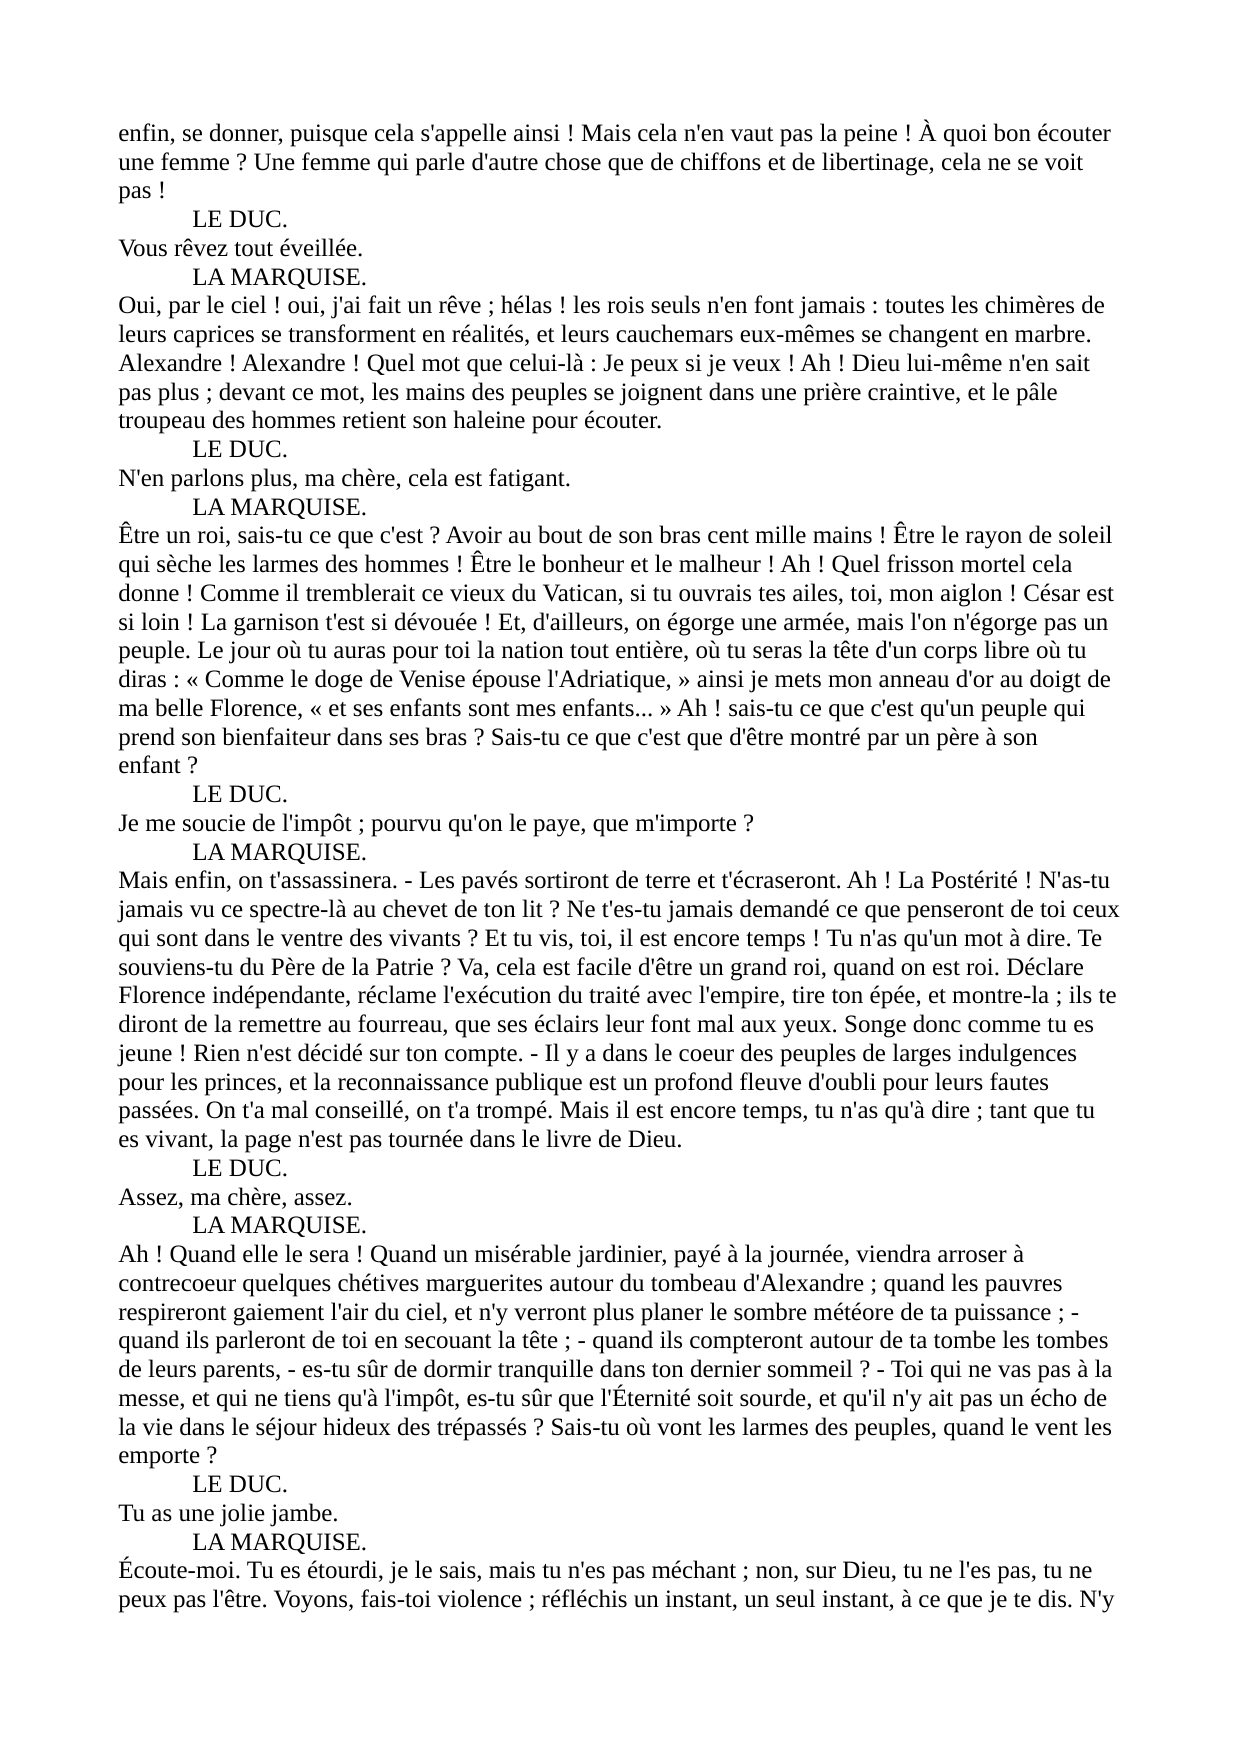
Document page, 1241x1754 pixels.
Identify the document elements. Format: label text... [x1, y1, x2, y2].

text LA MARQUISE. [118, 1211, 1122, 1239]
text Mais enfin, on t'assassinera. - Les pavés sortiront de terre et t'écraseront. Ah ! La Postérité ! N'as-tu jamais vu ce spectre-là au chevet de ton lit ? Ne t'es-tu jamais demandé ce que penseront de toi ceux qui sont dans le ventre des vivants ? Et tu vis, toi, il est encore temps ! Tu n'as qu'un mot à dire. Te souviens-tu du Père de la Patrie ? Va, cela est facile d'être un grand roi, quand on est roi. Déclare Florence indépendante, réclame l'exécution du traité avec l'empire, tire ton épée, et montre-la ; ils te diront de la remettre au fourreau, que ses éclairs leur font mal aux yeux. Songe donc comme tu es jeune ! Rien n'est décidé sur ton compte. - Il y a dans le coeur des peuples de larges indulgences pour les princes, et la reconnaissance publique est un profond fleuve d'oubli pour leurs fautes passées. On t'a mal conseillé, on t'a trompé. Mais il est encore temps, tu n'as qu'à dire ; tant que tu es vivant, la page n'est pas tournée dans le livre de Dieu. [118, 866, 1122, 1153]
text Tu as une jolie jambe. [118, 1498, 1122, 1527]
text LA MARQUISE. [118, 837, 1122, 866]
text Être un roi, sais-tu ce que c'est ? Avoir au bout de son bras cent mille mains ! Être le rayon de soleil qui sèche les larmes des hommes ! Être le bonheur et le malheur ! Ah ! Quel frisson mortel cela donne ! Comme il tremblerait ce vieux du Vatican, si tu ouvrais tes ailes, toi, mon aiglon ! César est si loin ! La garnison t'est si dévouée ! Et, d'ailleurs, on égorge une armée, mais l'on n'égorge pas un peuple. Le jour où tu auras pour toi la nation tout entière, où tu seras la tête d'un corps libre où tu diras : « Comme le doge de Venise épouse l'Adriatique, » ainsi je mets mon anneau d'or au doigt de ma belle Florence, « et ses enfants sont mes enfants... » Ah ! sais-tu ce que c'est qu'un peuple qui prend son bienfaiteur dans ses bras ? Sais-tu ce que c'est que d'être montré par un père à son enfant ? [118, 521, 1122, 779]
text enfin, se donner, puisque cela s'appelle ainsi ! Mais cela n'en vaut pas la peine ! À quoi bon écouter une femme ? Une femme qui parle d'autre chose que de chiffons et de libertinage, cela ne se voit pas ! [118, 118, 1122, 204]
text Écoute-moi. Tu es étourdi, je le sais, mais tu n'es pas méchant ; non, sur Dieu, tu ne l'es pas, tu ne peux pas l'être. Voyons, fais-toi violence ; réfléchis un instant, un seul instant, à ce que je te dis. N'y [118, 1556, 1122, 1613]
text LA MARQUISE. [118, 262, 1122, 291]
text LE DUC. [118, 1153, 1122, 1182]
text Assez, ma chère, assez. [118, 1182, 1122, 1211]
text Oui, par le ciel ! oui, j'ai fait un rêve ; hélas ! les rois seuls n'en font jamais : toutes les chimères de leurs caprices se transforment en réalités, et leurs cauchemars eux-mêmes se changent en marbre. Alexandre ! Alexandre ! Quel mot que celui-là : Je peux si je veux ! Ah ! Dieu lui-même n'en sait pas plus ; devant ce mot, les mains des peuples se joignent dans une prière craintive, et le pâle troupeau des hommes retient son haleine pour écouter. [118, 291, 1122, 434]
text N'en parlons plus, ma chère, cela est fatigant. [118, 463, 1122, 492]
text LA MARQUISE. [118, 1527, 1122, 1556]
text LE DUC. [118, 1469, 1122, 1498]
text LE DUC. [118, 779, 1122, 808]
text LA MARQUISE. [118, 492, 1122, 521]
text Vous rêvez tout éveillée. [118, 233, 1122, 262]
text LE DUC. [118, 204, 1122, 233]
text Je me soucie de l'impôt ; pourvu qu'on le paye, que m'importe ? [118, 808, 1122, 837]
text LE DUC. [118, 434, 1122, 463]
text Ah ! Quand elle le sera ! Quand un misérable jardinier, payé à la journée, viendra arroser à contrecoeur quelques chétives marguerites autour du tombeau d'Alexandre ; quand les pauvres respireront gaiement l'air du ciel, et n'y verront plus planer le sombre météore de ta puissance ; - quand ils parleront de toi en secouant la tête ; - quand ils compteront autour de ta tombe les tombes de leurs parents, - es-tu sûr de dormir tranquille dans ton dernier sommeil ? - Toi qui ne vas pas à la messe, et qui ne tiens qu'à l'impôt, es-tu sûr que l'Éternité soit sourde, et qu'il n'y ait pas un écho de la vie dans le séjour hideux des trépassés ? Sais-tu où vont les larmes des peuples, quand le vent les emporte ? [118, 1239, 1122, 1469]
